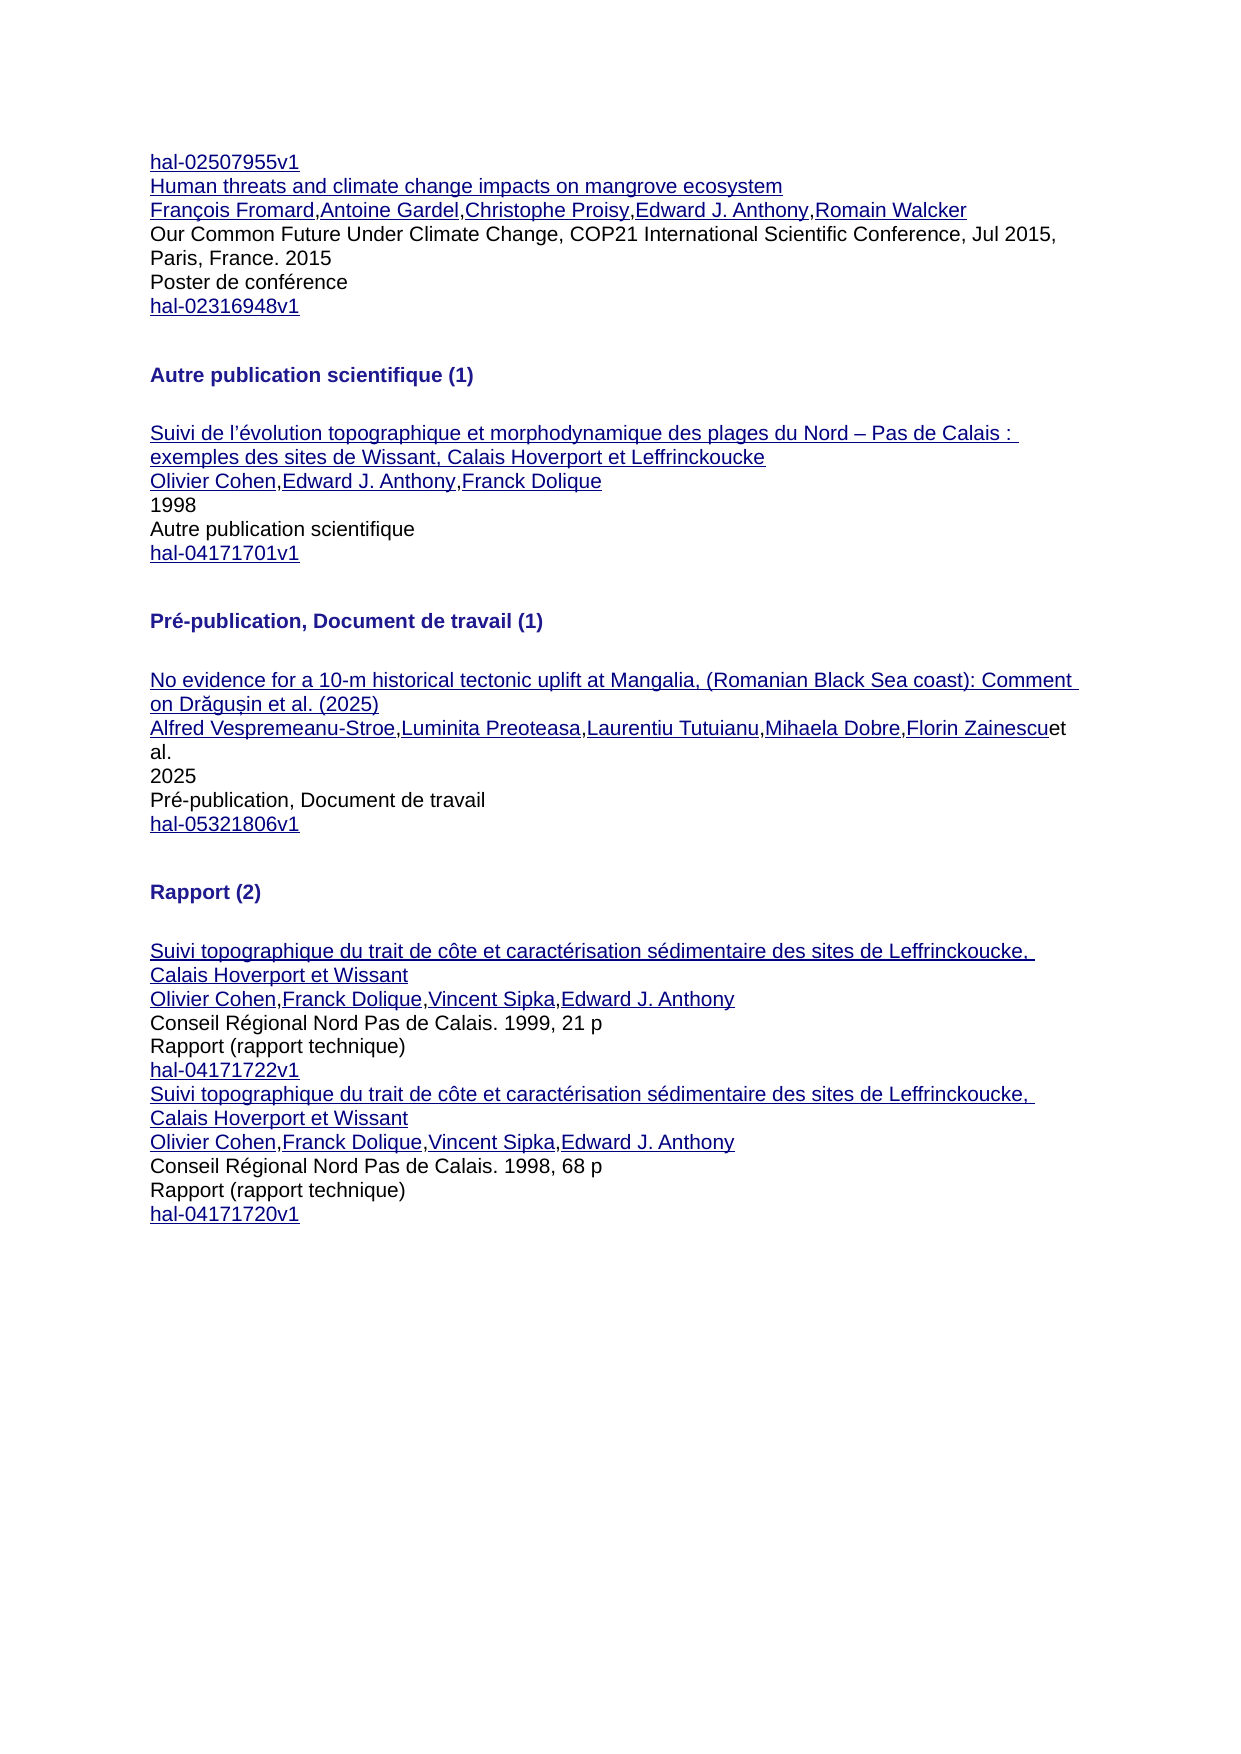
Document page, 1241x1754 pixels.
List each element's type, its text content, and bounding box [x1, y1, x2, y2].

subtitle Autre publication scientifique (1) [150, 362, 1090, 386]
table_cell hal-02507955v1 [150, 150, 1090, 174]
table_cell Human threats and climate change impacts on mangrove ecosystem François Fromard,Antoine Gardel,Christophe Proisy,Edward J. Anthony,Romain Walcker Our Common Future Under Climate Change, COP21 International Scientific Conference, Jul 2015, Paris, France. 2015 Poster de conférence hal-02316948v1 [150, 174, 1090, 318]
table_cell Suivi topographique du trait de côte et caractérisation sédimentaire des sites de Leffrinckoucke, Calais Hoverport et Wissant Olivier Cohen,Franck Dolique,Vincent Sipka,Edward J. Anthony Conseil Régional Nord Pas de Calais. 1998, 68 p Rapport (rapport technique) hal-04171720v1 [150, 1082, 1090, 1226]
subtitle Pré-publication, Document de travail (1) [150, 609, 1090, 633]
table_header No evidence for a 10-m historical tectonic uplift at Mangalia, (Romanian Black Sea coast): Comment on Drăgușin et al. (2025) Alfred Vespremeanu-Stroe,Luminita Preoteasa,Laurentiu Tutuianu,Mihaela Dobre,Florin Zainescuet al. 2025 Pré-publication, Document de travail hal-05321806v1 [150, 668, 1090, 835]
table_header Suivi de l’évolution topographique et morphodynamique des plages du Nord – Pas de Calais : exemples des sites de Wissant, Calais Hoverport et Leffrinckoucke Olivier Cohen,Edward J. Anthony,Franck Dolique 1998 Autre publication scientifique hal-04171701v1 [150, 421, 1090, 564]
table_header Suivi topographique du trait de côte et caractérisation sédimentaire des sites de Leffrinckoucke, Calais Hoverport et Wissant Olivier Cohen,Franck Dolique,Vincent Sipka,Edward J. Anthony Conseil Régional Nord Pas de Calais. 1999, 21 p Rapport (rapport technique) hal-04171722v1 [150, 939, 1090, 1082]
subtitle Rapport (2) [150, 880, 1090, 904]
